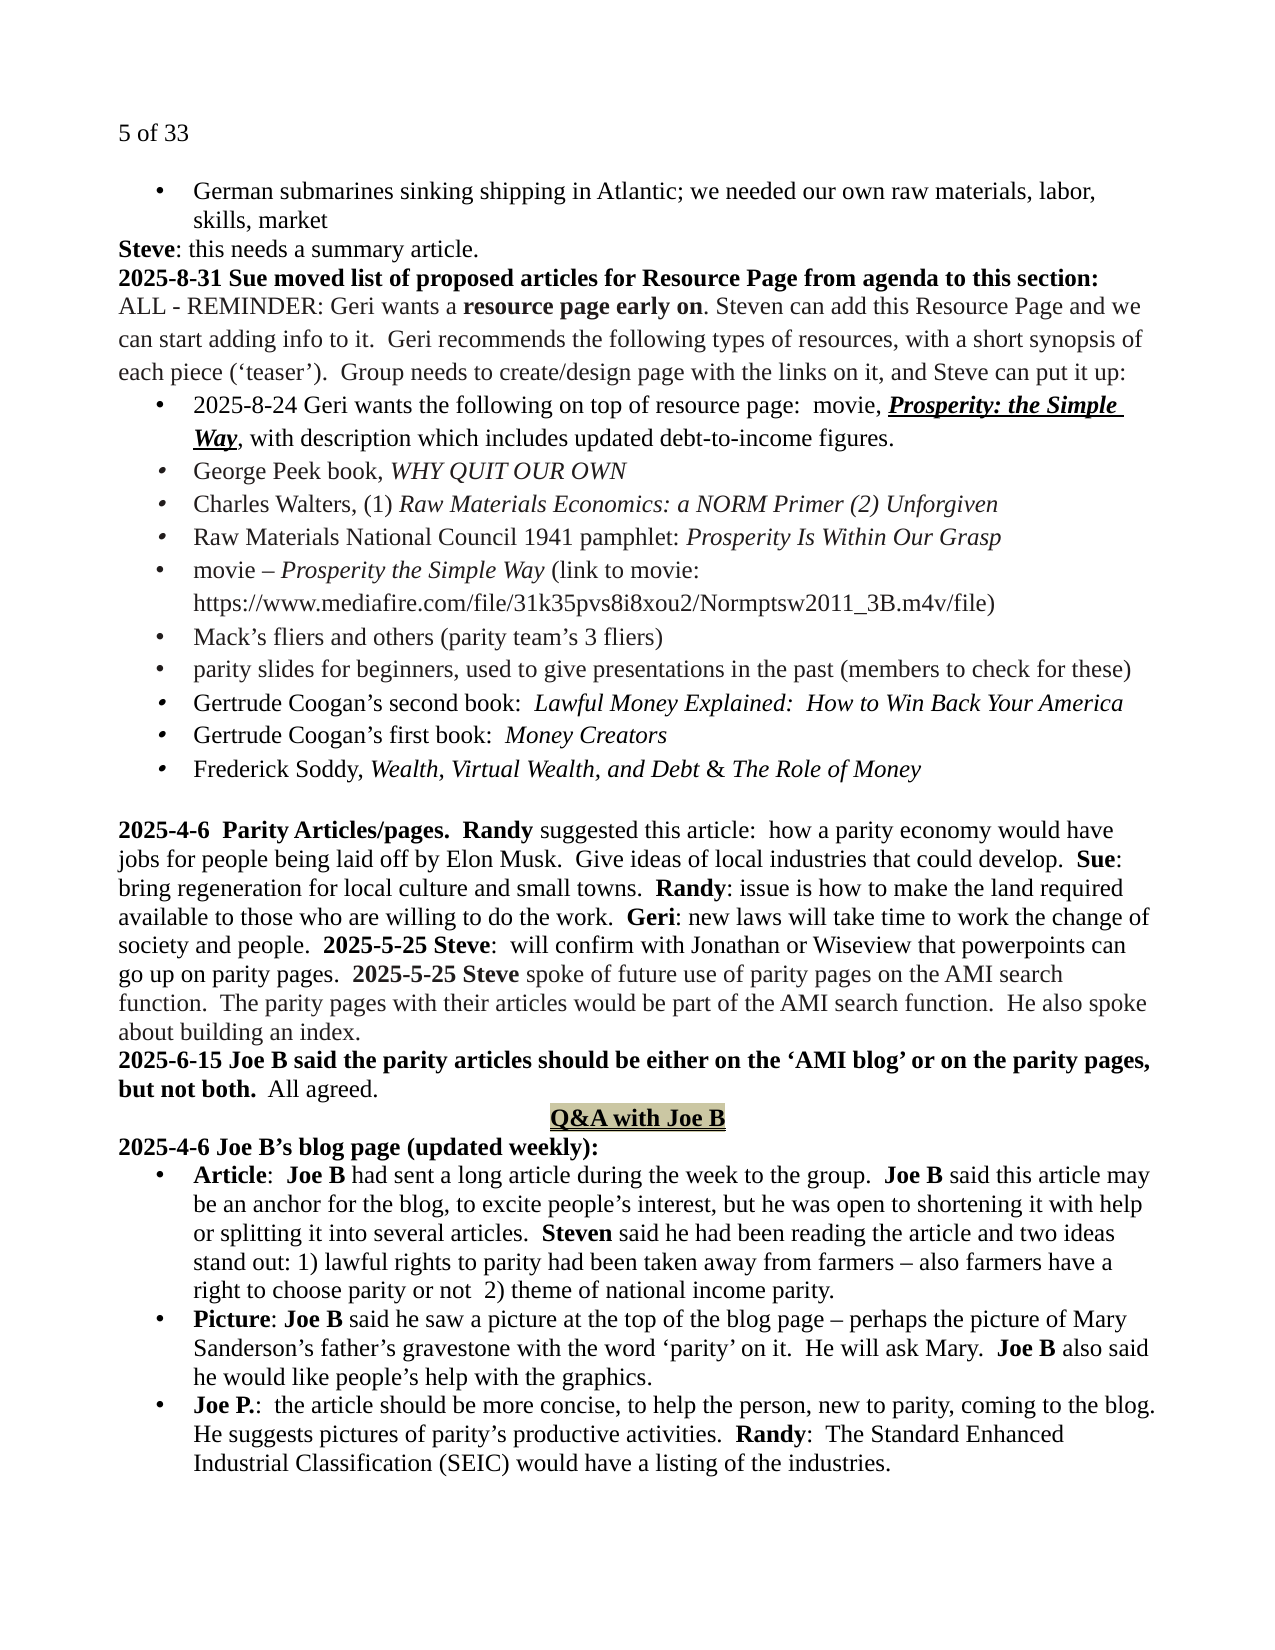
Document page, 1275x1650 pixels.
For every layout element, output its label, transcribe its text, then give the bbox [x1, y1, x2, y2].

text Steve: this needs a summary article. [118, 234, 1157, 263]
list Frederick Soddy, Wealth, Virtual Wealth, and Debt & The Role of Money [156, 754, 1157, 782]
list movie – Prosperity the Simple Way (link to movie: https://www.mediafire.com/file/31k35pvs8i8xou2/Normptsw2011_3B.m4v/file) [156, 556, 1157, 617]
text 2025-8-31 Sue moved list of proposed articles for Resource Page from agenda to this section: [118, 263, 1157, 291]
text ALL - REMINDER: Geri wants a resource page early on. Steven can add this Resource Page and we can start adding info to it. Geri recommends the following types of resources, with a short synopsis of each piece (‘teaser’). Group needs to create/design page with the links on it, and Steve can put it up: [118, 291, 1157, 386]
list Charles Walters, (1) Raw Materials Economics: a NORM Primer (2) Unforgiven [156, 489, 1157, 518]
list Article: Joe B had sent a long article during the week to the group. Joe B said this article may be an anchor for the blog, to excite people’s interest, but he was open to shortening it with help or splitting it into several articles. Steven said he had been reading the article and two ideas stand out: 1) lawful rights to parity had been taken away from farmers – also farmers have a right to choose parity or not 2) theme of national income parity. [156, 1160, 1157, 1304]
list Gertrude Coogan’s second book: Lawful Money Explained: How to Win Back Your America [156, 688, 1157, 716]
text Q&A with Joe B [118, 1103, 1157, 1132]
list 2025-8-24 Geri wants the following on top of resource page: movie, Prosperity: the Simple Way, with description which includes updated debt-to-income figures. [156, 390, 1157, 452]
text 2025-4-6 Joe B’s blog page (updated weekly): [118, 1132, 1157, 1160]
list Mack’s fliers and others (parity team’s 3 fliers) [156, 622, 1157, 650]
list Picture: Joe B said he saw a picture at the top of the blog page – perhaps the picture of Mary Sanderson’s father’s gravestone with the word ‘parity’ on it. He will ask Mary. Joe B also said he would like people’s help with the graphics. [156, 1304, 1157, 1390]
list Gertrude Coogan’s first book: Money Creators [156, 721, 1157, 749]
text 2025-6-15 Joe B said the parity articles should be either on the ‘AMI blog’ or on the parity pages, but not both. All agreed. [118, 1045, 1157, 1103]
text 2025-4-6 Parity Articles/pages. Randy suggested this article: how a parity economy would have jobs for people being laid off by Elon Musk. Give ideas of local industries that could develop. Sue: bring regeneration for local culture and small towns. Randy: issue is how to make the land required available to those who are willing to do the work. Geri: new laws will take time to work the change of society and people. 2025-5-25 Steve: will confirm with Jonathan or Wiseview that powerpoints can go up on parity pages. 2025-5-25 Steve spoke of future use of parity pages on the AMI search function. The parity pages with their articles would be part of the AMI search function. He also spoke about building an index. [118, 815, 1157, 1045]
list Raw Materials National Council 1941 pamphlet: Prosperity Is Within Our Grasp [156, 522, 1157, 551]
list German submarines sinking shipping in Atlantic; we needed our own raw materials, labor, skills, market [156, 176, 1157, 234]
list parity slides for beginners, used to give presentations in the past (members to check for these) [156, 654, 1157, 683]
list Joe P.: the article should be more concise, to help the person, new to parity, coming to the blog. He suggests pictures of parity’s productive activities. Randy: The Standard Enhanced Industrial Classification (SEIC) would have a listing of the industries. [156, 1390, 1157, 1477]
list George Peek book, WHY QUIT OUR OWN [156, 456, 1157, 485]
